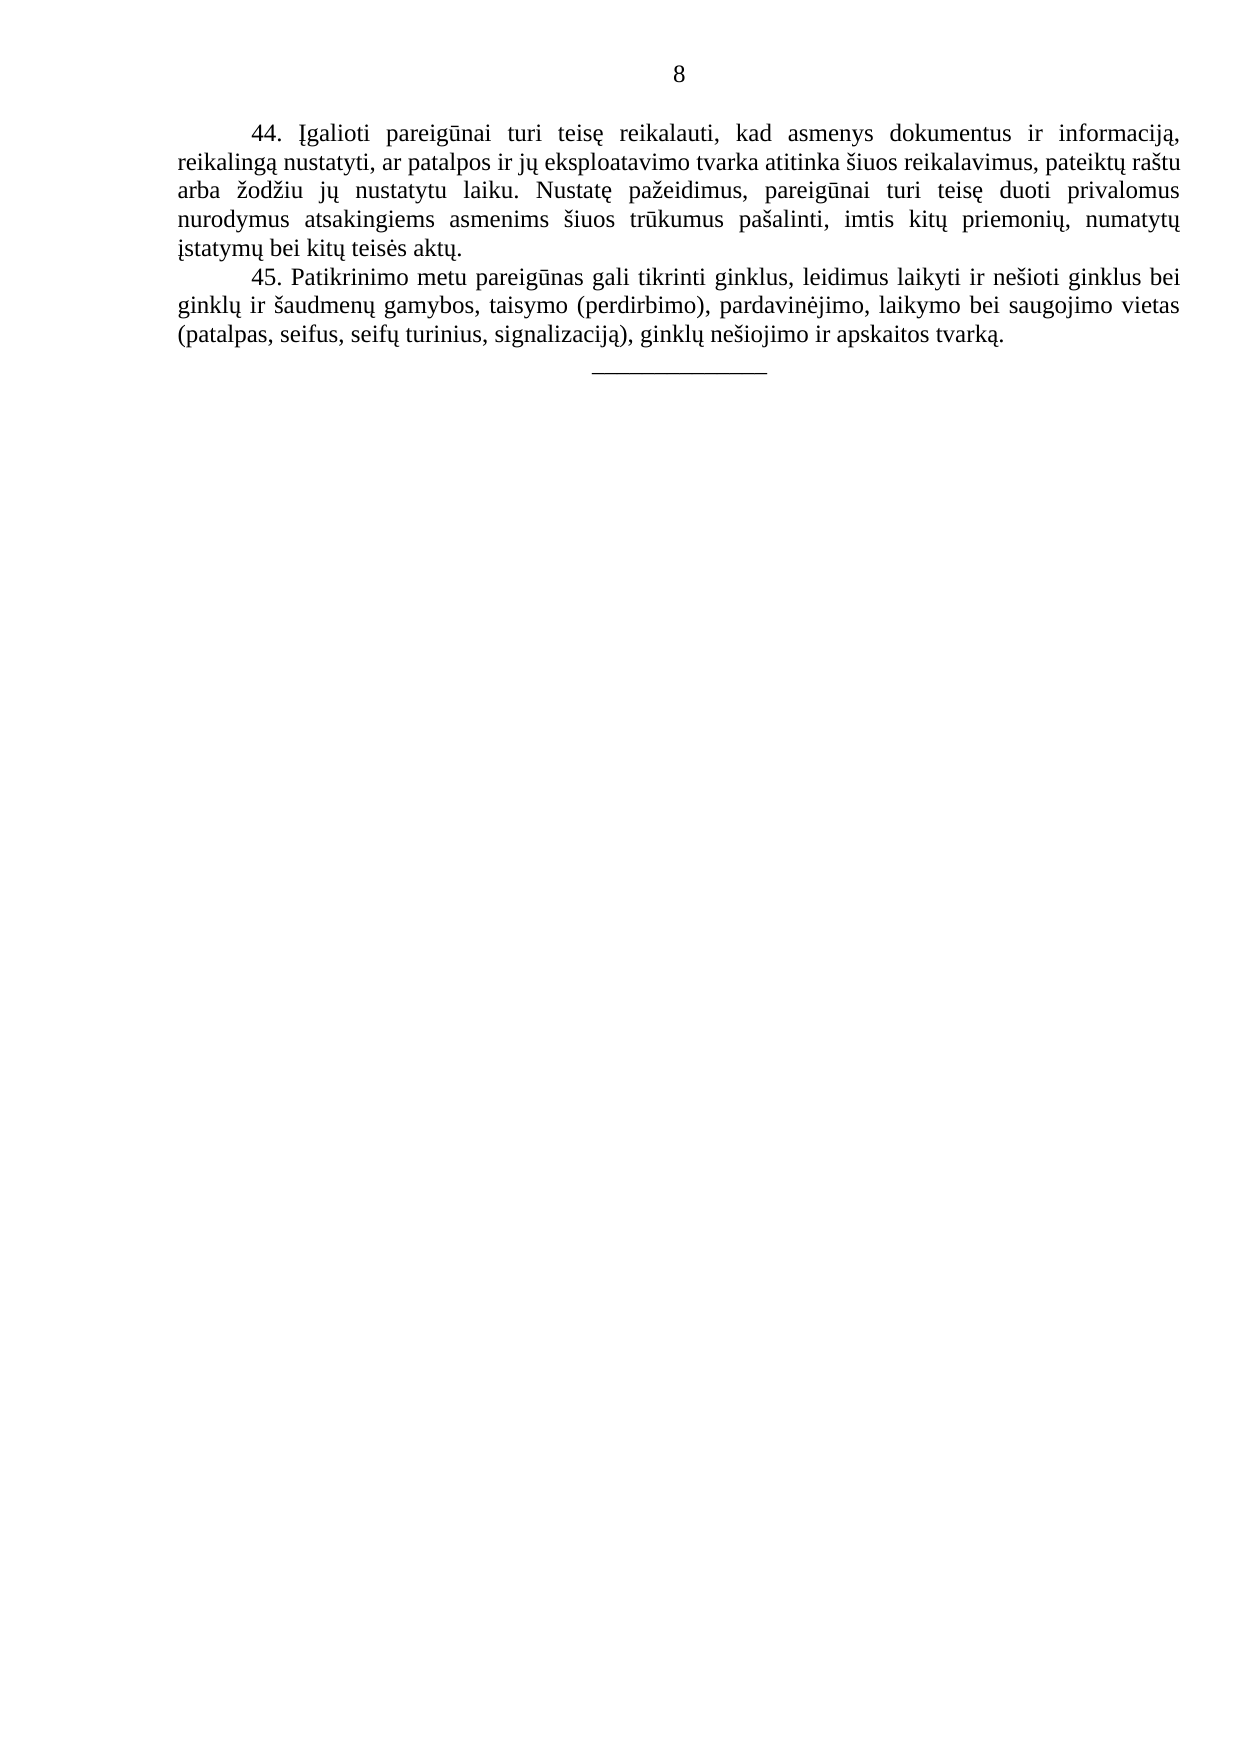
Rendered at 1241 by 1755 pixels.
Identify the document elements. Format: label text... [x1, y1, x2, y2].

text ______________ [177, 348, 1181, 377]
text 45. Patikrinimo metu pareigūnas gali tikrinti ginklus, leidimus laikyti ir nešioti ginklus bei ginklų ir šaudmenų gamybos, taisymo (perdirbimo), pardavinėjimo, laikymo bei saugojimo vietas (patalpas, seifus, seifų turinius, signalizaciją), ginklų nešiojimo ir apskaitos tvarką. [177, 262, 1181, 348]
text 44. Įgalioti pareigūnai turi teisę reikalauti, kad asmenys dokumentus ir informaciją, reikalingą nustatyti, ar patalpos ir jų eksploatavimo tvarka atitinka šiuos reikalavimus, pateiktų raštu arba žodžiu jų nustatytu laiku. Nustatę pažeidimus, pareigūnai turi teisę duoti privalomus nurodymus atsakingiems asmenims šiuos trūkumus pašalinti, imtis kitų priemonių, numatytų įstatymų bei kitų teisės aktų. [177, 118, 1181, 262]
